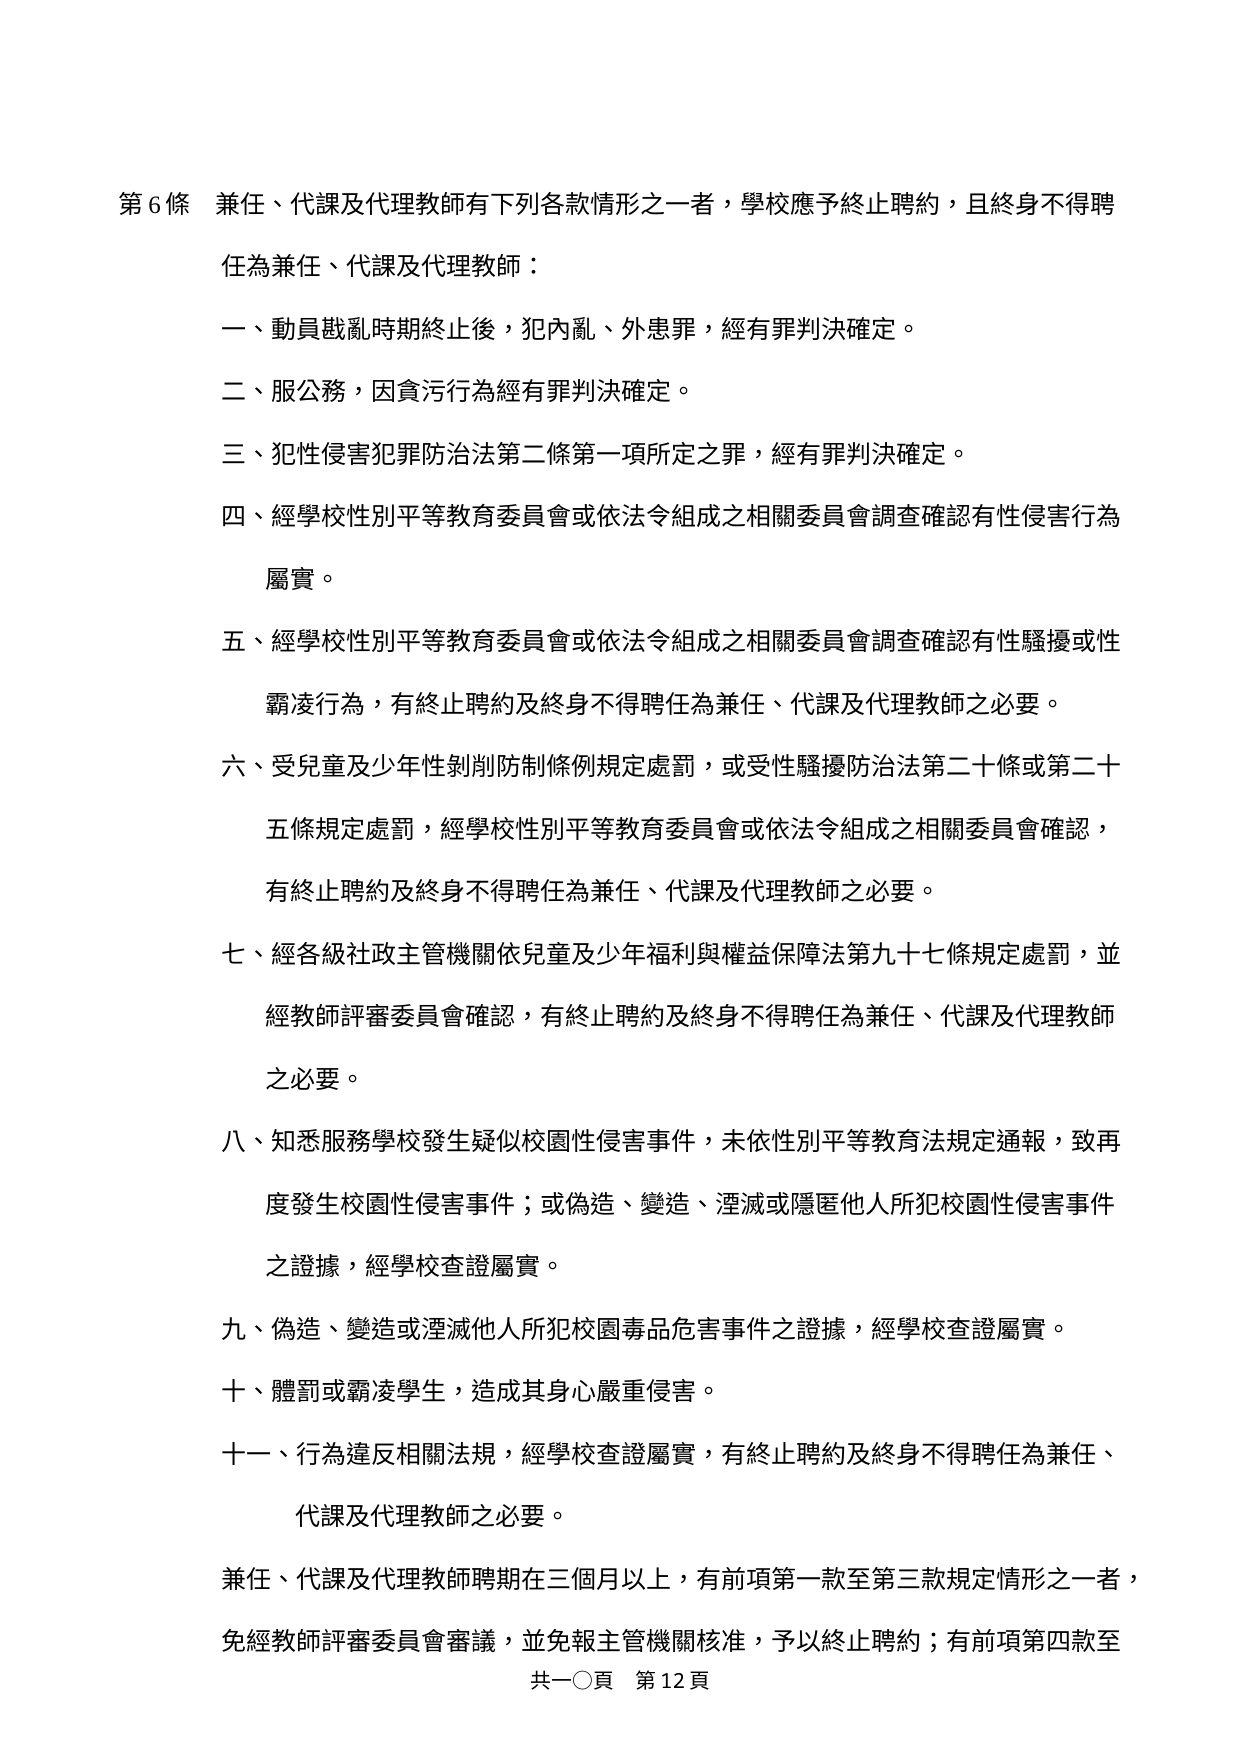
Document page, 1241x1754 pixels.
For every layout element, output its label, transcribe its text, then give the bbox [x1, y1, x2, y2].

text 十、體罰或霸凌學生，造成其身心嚴重侵害。 [221, 1348, 1122, 1411]
text 二、服公務，因貪污行為經有罪判決確定。 [221, 348, 1122, 411]
text 六、受兒童及少年性剝削防制條例規定處罰，或受性騷擾防治法第二十條或第二十五條規定處罰，經學校性別平等教育委員會或依法令組成之相關委員會確認，有終止聘約及終身不得聘任為兼任、代課及代理教師之必要。 [221, 723, 339, 911]
text 兼任、代課及代理教師聘期在三個月以上，有前項第一款至第三款規定情形之一者，免經教師評審委員會審議，並免報主管機關核准，予以終止聘約；有前項第四款至第六款規定情形之一者，免經教師評審委員會審議，由學校逕報主管機關核准後，予以終止聘約。 [221, 1536, 1122, 1661]
text 七、經各級社政主管機關依兒童及少年福利與權益保障法第九十七條規定處罰，並經教師評審委員會確認，有終止聘約及終身不得聘任為兼任、代課及代理教師之必要。 [221, 911, 1122, 1098]
text 十一、行為違反相關法規，經學校查證屬實，有終止聘約及終身不得聘任為兼任、代課及代理教師之必要。 [221, 1411, 1122, 1536]
text 八、知悉服務學校發生疑似校園性侵害事件，未依性別平等教育法規定通報，致再度發生校園性侵害事件；或偽造、變造、湮滅或隱匿他人所犯校園性侵害事件之證據，經學校查證屬實。 [221, 1098, 1122, 1286]
text 五、經學校性別平等教育委員會或依法令組成之相關委員會調查確認有性騷擾或性霸凌行為，有終止聘約及終身不得聘任為兼任、代課及代理教師之必要。 [221, 598, 1122, 723]
text 三、犯性侵害犯罪防治法第二條第一項所定之罪，經有罪判決確定。 [221, 411, 1122, 473]
text 一、動員戡亂時期終止後，犯內亂、外患罪，經有罪判決確定。 [221, 286, 1122, 348]
text 第6條 兼任、代課及代理教師有下列各款情形之一者，學校應予終止聘約，且終身不得聘任為兼任、代課及代理教師： [118, 161, 1122, 286]
text 四、經學校性別平等教育委員會或依法令組成之相關委員會調查確認有性侵害行為屬實。 [221, 473, 1122, 598]
text 九、偽造、變造或湮滅他人所犯校園毒品危害事件之證據，經學校查證屬實。 [221, 1286, 1122, 1348]
text 六、受兒童及少年性剝削防制條例規定處罰，或受性騷擾防治法第二十條或第二十五條規定處罰，經學校性別平等教育委員會或依法令組成之相關委員會確認，有終止聘約及終身不得聘任為兼任、代課及代理教師之必要。 [901, 723, 1122, 911]
